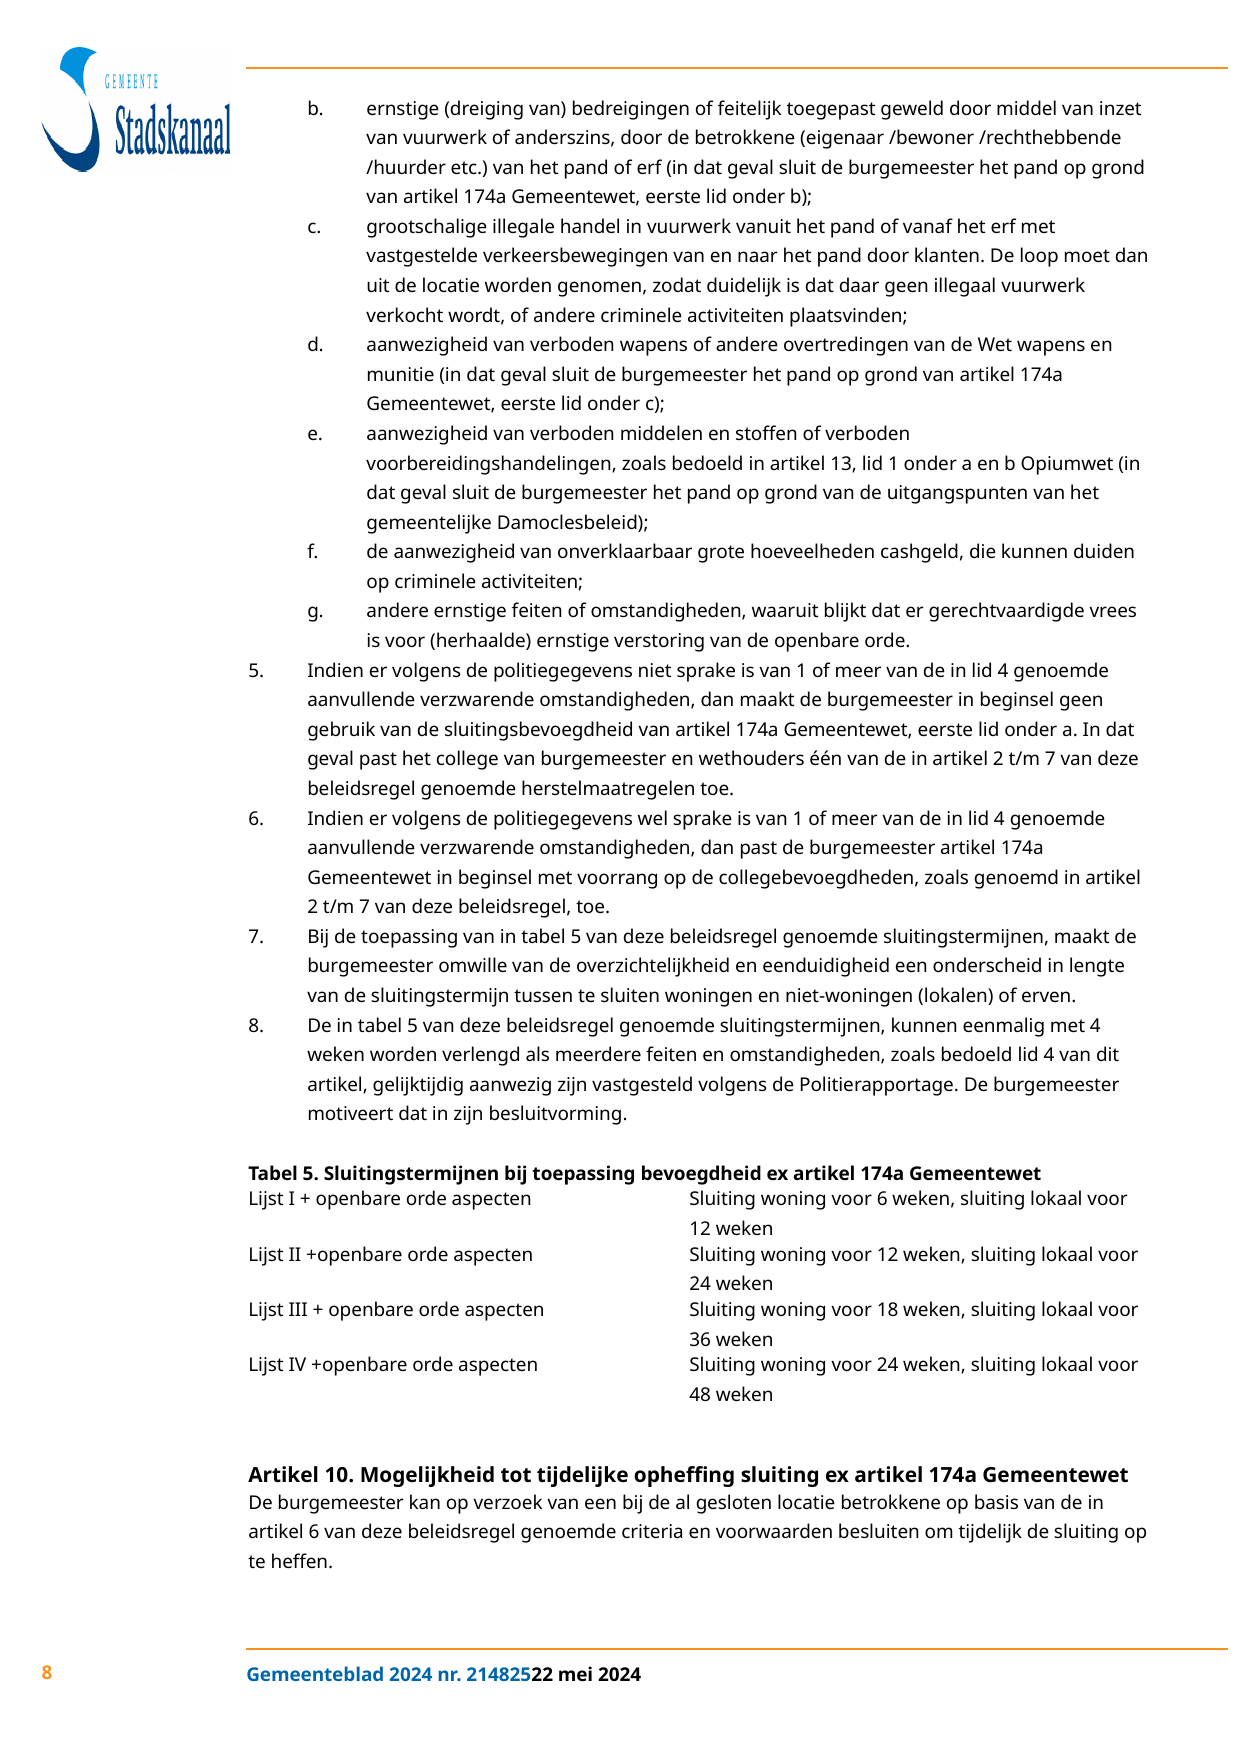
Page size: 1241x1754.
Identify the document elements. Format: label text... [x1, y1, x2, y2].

table_cell Sluiting woning voor 24 weken, sluiting lokaal voor 48 weken [689, 1352, 1152, 1407]
table_cell Lijst II +openbare orde aspecten [248, 1241, 689, 1296]
picture [41, 47, 231, 172]
list andere ernstige feiten of omstandigheden, waaruit blijkt dat er gerechtvaardigde vrees is voor (herhaalde) ernstige verstoring van de openbare orde. [307, 598, 1152, 653]
text Artikel 10. Mogelijkheid tot tijdelijke opheffing sluiting ex artikel 174a Gemeentewet [248, 1461, 1152, 1489]
table_cell Sluiting woning voor 6 weken, sluiting lokaal voor 12 weken [689, 1186, 1152, 1241]
table_cell Lijst IV +openbare orde aspecten [248, 1352, 689, 1407]
list de aanwezigheid van onverklaarbaar grote hoeveelheden cashgeld, die kunnen duiden op criminele activiteiten; [307, 538, 1152, 594]
table_header Tabel 5. Sluitingstermijnen bij toepassing bevoegdheid ex artikel 174a Gemeentewet [248, 1160, 1152, 1186]
table_cell Lijst I + openbare orde aspecten [248, 1186, 689, 1241]
list aanwezigheid van verboden middelen en stoffen of verboden voorbereidingshandelingen, zoals bedoeld in artikel 13, lid 1 onder a en b Opiumwet (in dat geval sluit de burgemeester het pand op grond van de uitgangspunten van het gemeentelijke Damoclesbeleid); [307, 420, 1152, 535]
text De burgemeester kan op verzoek van een bij de al gesloten locatie betrokkene op basis van de in artikel 6 van deze beleidsregel genoemde criteria en voorwaarden besluiten om tijdelijk de sluiting op te heffen. [248, 1489, 1152, 1574]
list Indien er volgens de politiegegevens wel sprake is van 1 of meer van de in lid 4 genoemde aanvullende verzwarende omstandigheden, dan past de burgemeester artikel 174a Gemeentewet in beginsel met voorrang op de collegebevoegdheden, zoals genoemd in artikel 2 t/m 7 van deze beleidsregel, toe. [248, 805, 1152, 919]
table_cell Sluiting woning voor 12 weken, sluiting lokaal voor 24 weken [689, 1241, 1152, 1296]
list aanwezigheid van verboden wapens of andere overtredingen van de Wet wapens en munitie (in dat geval sluit de burgemeester het pand op grond van artikel 174a Gemeentewet, eerste lid onder c); [307, 331, 1152, 416]
list Indien er volgens de politiegegevens niet sprake is van 1 of meer van de in lid 4 genoemde aanvullende verzwarende omstandigheden, dan maakt de burgemeester in beginsel geen gebruik van de sluitingsbevoegdheid van artikel 174a Gemeentewet, eerste lid onder a. In dat geval past het college van burgemeester en wethouders één van de in artikel 2 t/m 7 van deze beleidsregel genoemde herstelmaatregelen toe. [248, 657, 1152, 801]
list De in tabel 5 van deze beleidsregel genoemde sluitingstermijnen, kunnen eenmalig met 4 weken worden verlengd als meerdere feiten en omstandigheden, zoals bedoeld lid 4 van dit artikel, gelijktijdig aanwezig zijn vastgesteld volgens de Politierapportage. De burgemeester motiveert dat in zijn besluitvorming. [248, 1012, 1152, 1126]
table_cell Sluiting woning voor 18 weken, sluiting lokaal voor 36 weken [689, 1296, 1152, 1352]
table_cell Lijst III + openbare orde aspecten [248, 1296, 689, 1352]
list grootschalige illegale handel in vuurwerk vanuit het pand of vanaf het erf met vastgestelde verkeersbewegingen van en naar het pand door klanten. De loop moet dan uit de locatie worden genomen, zodat duidelijk is dat daar geen illegaal vuurwerk verkocht wordt, of andere criminele activiteiten plaatsvinden; [307, 213, 1152, 328]
list Bij de toepassing van in tabel 5 van deze beleidsregel genoemde sluitingstermijnen, maakt de burgemeester omwille van de overzichtelijkheid en eenduidigheid een onderscheid in lengte van de sluitingstermijn tussen te sluiten woningen en niet-woningen (lokalen) of erven. [248, 923, 1152, 1008]
list ernstige (dreiging van) bedreigingen of feitelijk toegepast geweld door middel van inzet van vuurwerk of anderszins, door de betrokkene (eigenaar /bewoner /rechthebbende /huurder etc.) van het pand of erf (in dat geval sluit de burgemeester het pand op grond van artikel 174a Gemeentewet, eerste lid onder b); [307, 95, 1152, 209]
